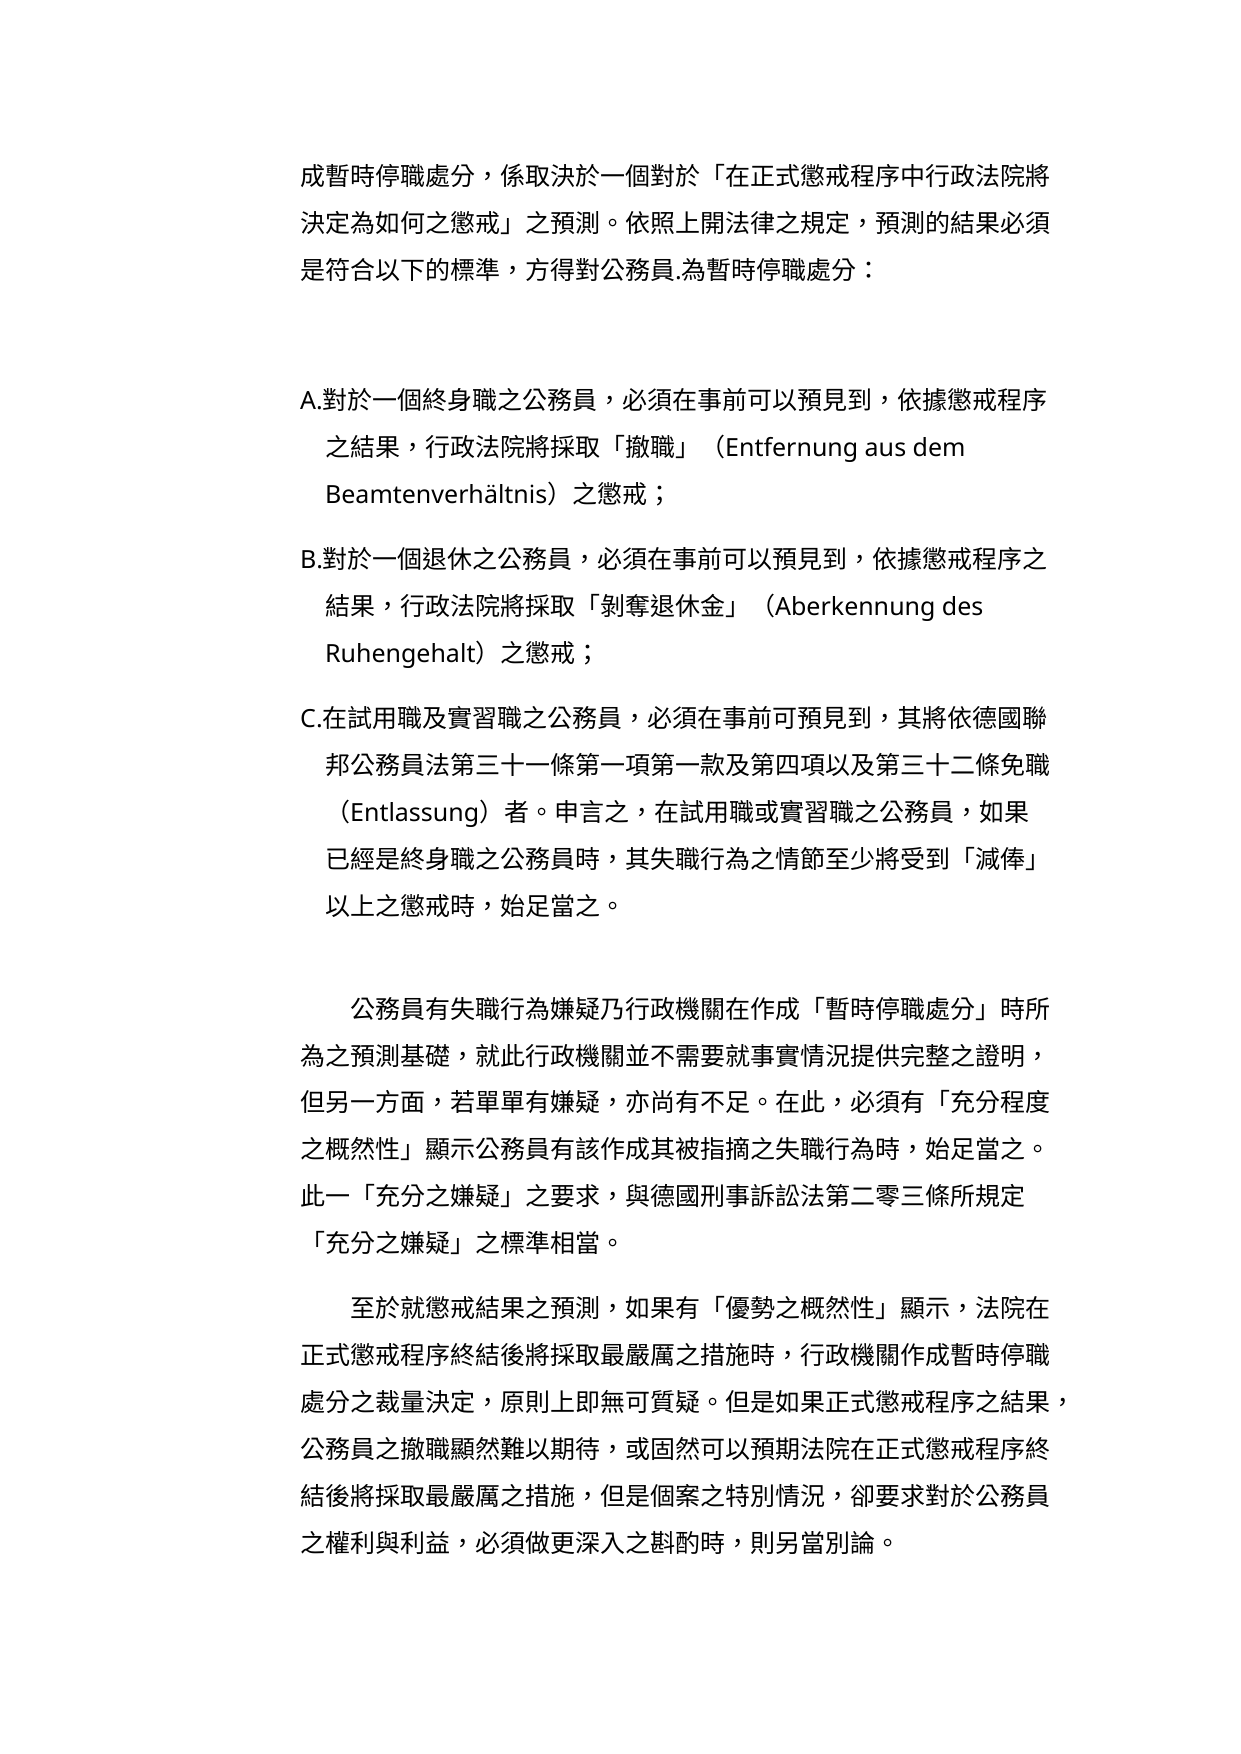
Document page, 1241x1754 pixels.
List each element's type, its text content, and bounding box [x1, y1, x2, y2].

text 公務員有失職行為嫌疑乃行政機關在作成「暫時停職處分」時所為之預測基礎，就此行政機關並不需要就事實情況提供完整之證明，但另一方面，若單單有嫌疑，亦尚有不足。在此，必須有「充分程度之概然性」顯示公務員有該作成其被指摘之失職行為時，始足當之。此一「充分之嫌疑」之要求，與德國刑事訴訟法第二零三條所規定「充分之嫌疑」之標準相當。 [300, 982, 1053, 1254]
text A.對於一個終身職之公務員，必須在事前可以預見到，依據懲戒程序之結果，行政法院將採取「撤職」（Entfernung aus dem Beamtenverhältnis）之懲戒； [300, 374, 1053, 505]
text 至於就懲戒結果之預測，如果有「優勢之概然性」顯示，法院在正式懲戒程序終結後將採取最嚴厲之措施時，行政機關作成暫時停職處分之裁量決定，原則上即無可質疑。但是如果正式懲戒程序之結果，公務員之撤職顯然難以期待，或固然可以預期法院在正式懲戒程序終結後將採取最嚴厲之措施，但是個案之特別情況，卻要求對於公務員之權利與利益，必須做更深入之斟酌時，則另當別論。 [300, 1282, 1053, 1554]
text C.在試用職及實習職之公務員，必須在事前可預見到，其將依德國聯邦公務員法第三十一條第一項第一款及第四項以及第三十二條免職（Entlassung）者。申言之，在試用職或實習職之公務員，如果已經是終身職之公務員時，其失職行為之情節至少將受到「減俸」以上之懲戒時，始足當之。 [300, 692, 1053, 917]
text 成暫時停職處分，係取決於一個對於「在正式懲戒程序中行政法院將決定為如何之懲戒」之預測。依照上開法律之規定，預測的結果必須是符合以下的標準，方得對公務員.為暫時停職處分： [300, 150, 1053, 281]
text B.對於一個退休之公務員，必須在事前可以預見到，依據懲戒程序之結果，行政法院將採取「剝奪退休金」（Aberkennung des Ruhengehalt）之懲戒； [300, 533, 1053, 664]
